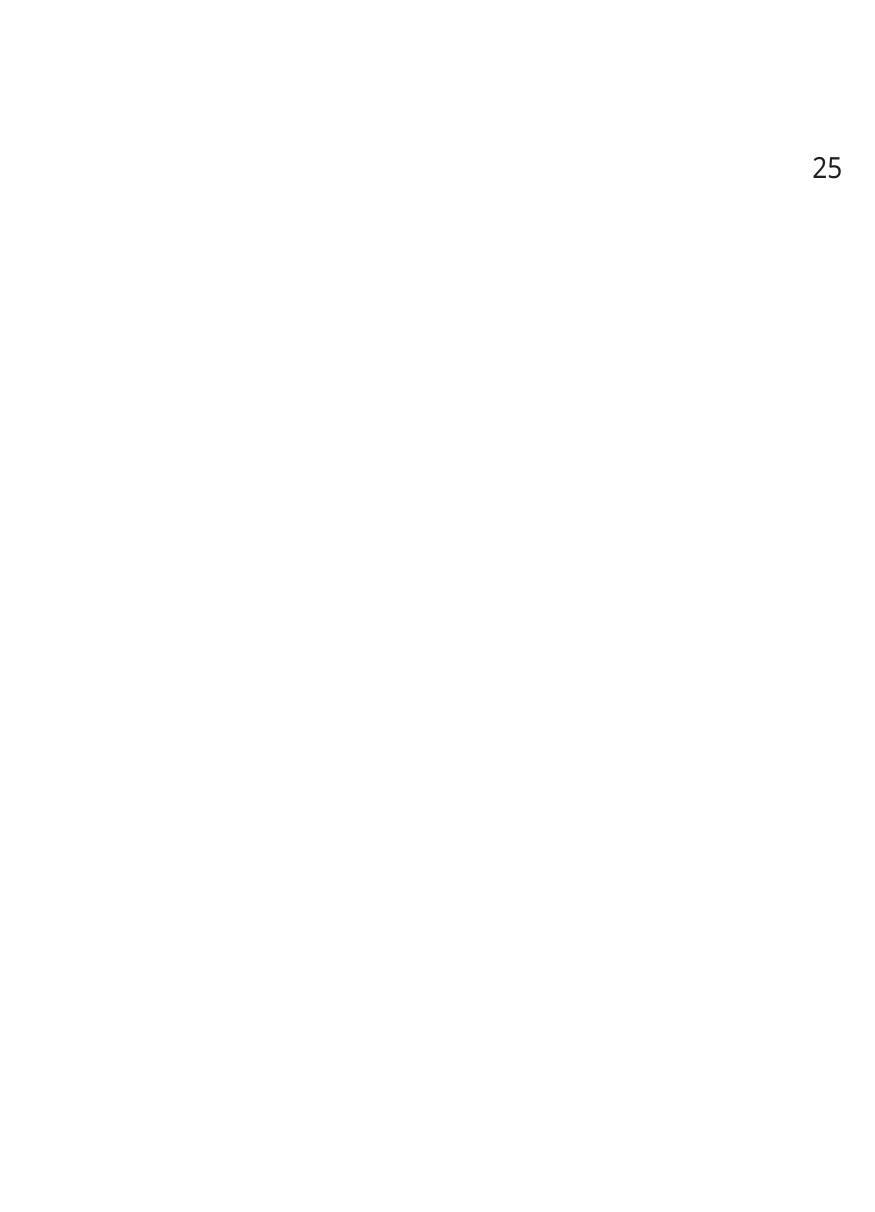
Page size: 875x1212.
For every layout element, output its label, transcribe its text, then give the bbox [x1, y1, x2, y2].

subtitle 25 [119, 148, 842, 187]
